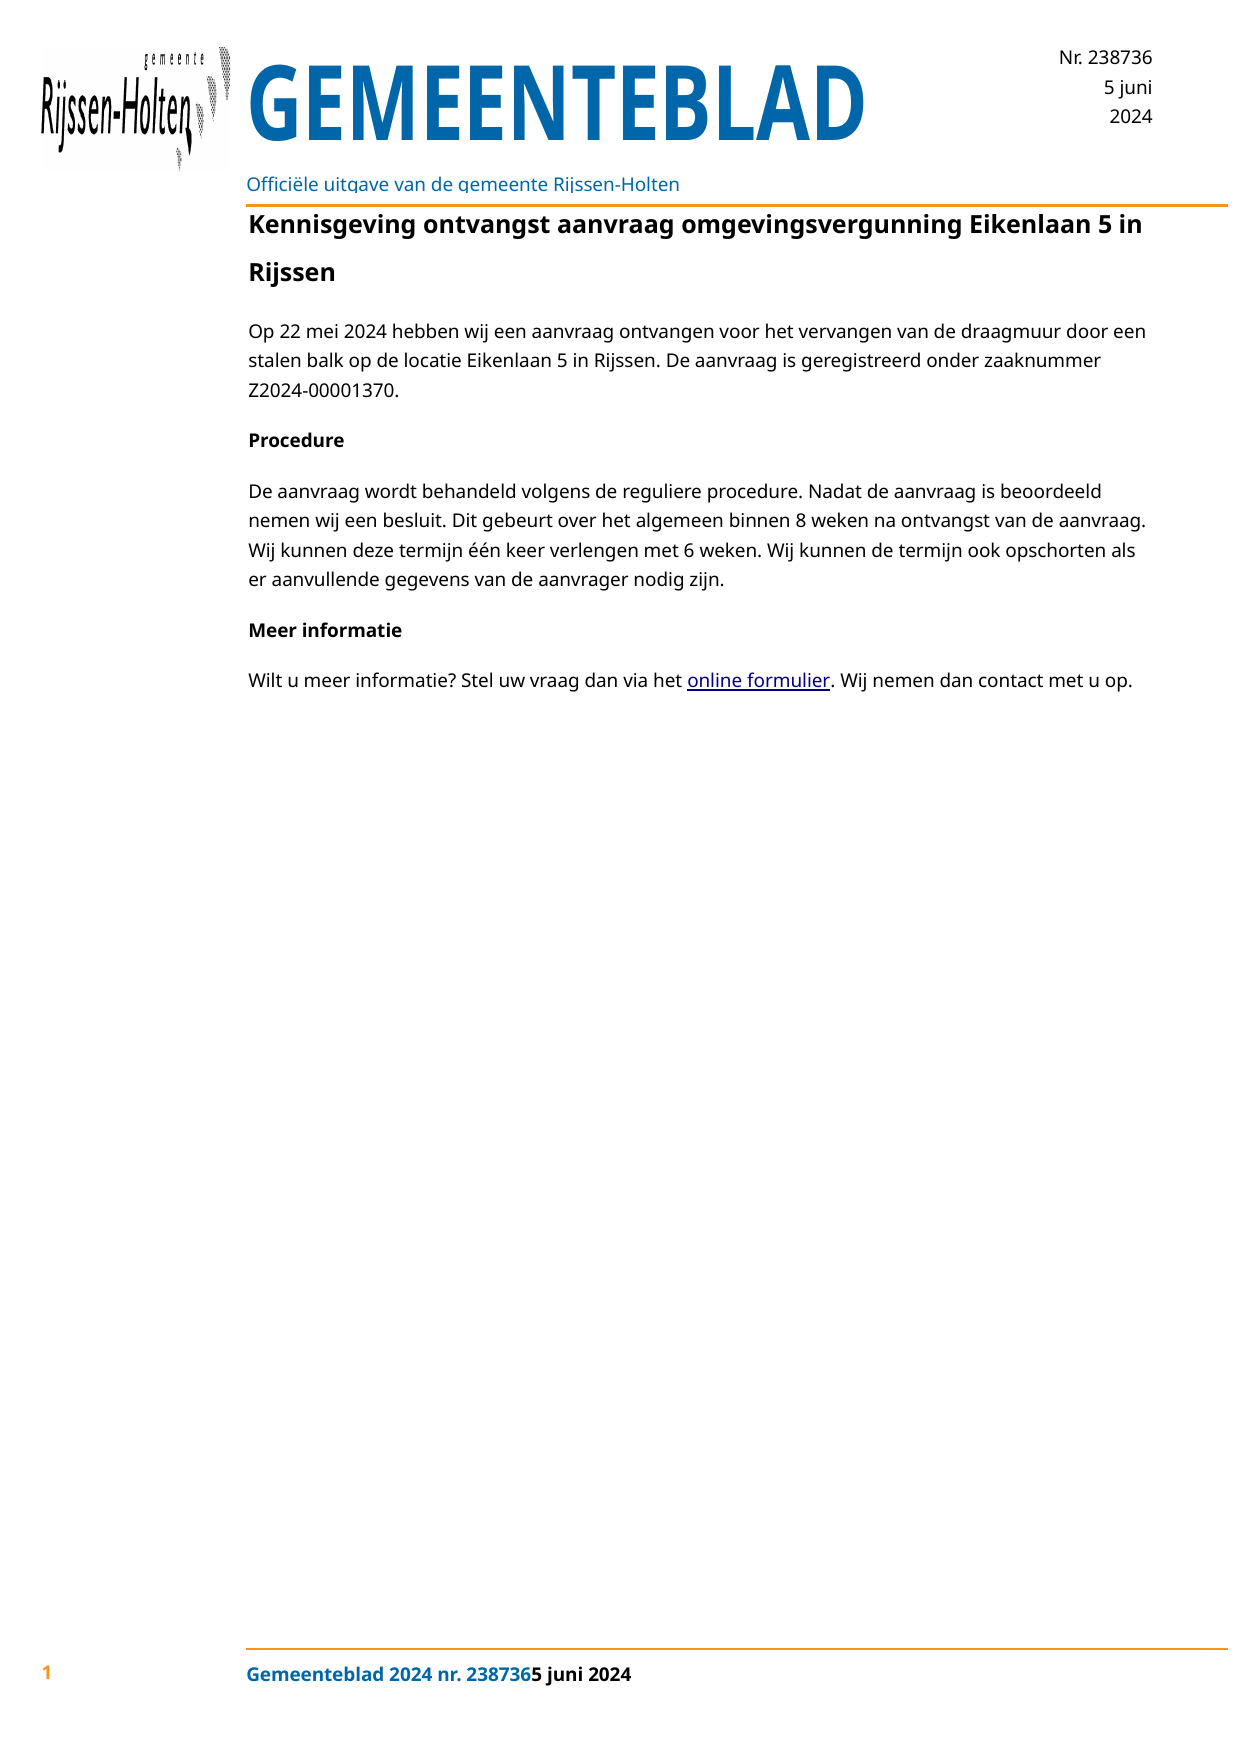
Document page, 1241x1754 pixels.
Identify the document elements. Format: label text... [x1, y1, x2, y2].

text De aanvraag wordt behandeld volgens de reguliere procedure. Nadat de aanvraag is beoordeeld nemen wij een besluit. Dit gebeurt over het algemeen binnen 8 weken na ontvangst van de aanvraag. Wij kunnen deze termijn één keer verlengen met 6 weken. Wij kunnen de termijn ook opschorten als er aanvullende gegevens van de aanvrager nodig zijn. [248, 478, 1152, 592]
picture [41, 47, 231, 172]
text Kennisgeving ontvangst aanvraag omgevingsvergunning Eikenlaan 5 in Rijssen [248, 207, 1152, 288]
text Wilt u meer informatie? Stel uw vraag dan via het online formulier. Wij nemen dan contact met u op. [248, 667, 1152, 693]
text Procedure [248, 427, 1152, 453]
text Meer informatie [248, 617, 1152, 643]
text Op 22 mei 2024 hebben wij een aanvraag ontvangen voor het vervangen van de draagmuur door een stalen balk op de locatie Eikenlaan 5 in Rijssen. De aanvraag is geregistreerd onder zaaknummer Z2024-00001370. [248, 318, 1152, 403]
